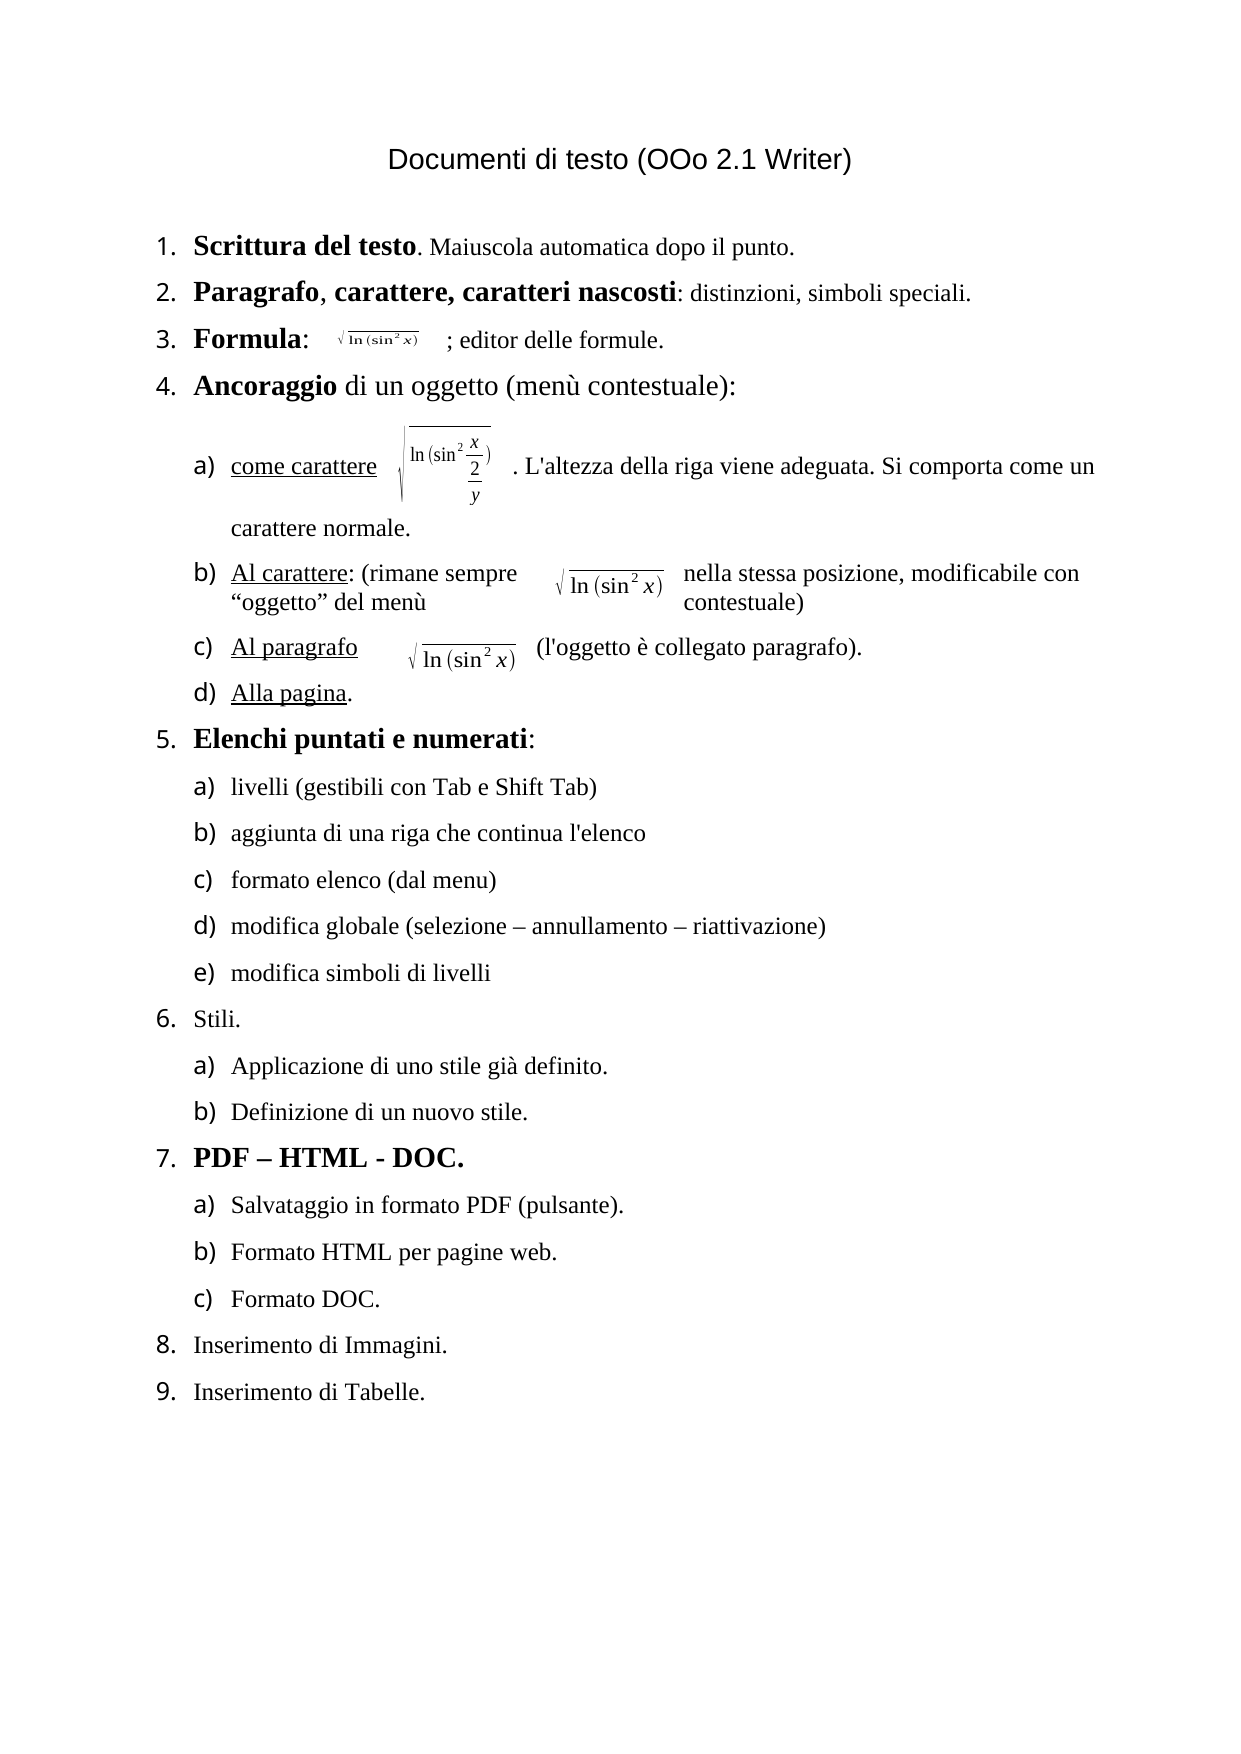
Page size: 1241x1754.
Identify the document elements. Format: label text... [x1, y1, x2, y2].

list Stili. [156, 1001, 1122, 1035]
list Ancoraggio di un oggetto (menù contestuale): [156, 369, 1122, 403]
list PDF – HTML - DOC. [156, 1141, 1122, 1175]
list Paragrafo, carattere, caratteri nascosti: distinzioni, simboli speciali. [156, 275, 1122, 309]
list Formato HTML per pagine web. [193, 1234, 1122, 1268]
list Formato DOC. [193, 1280, 1122, 1314]
list Inserimento di Tabelle. [156, 1373, 1122, 1407]
list Inserimento di Immagini. [156, 1327, 1122, 1361]
list formato elenco (dal menu) [193, 861, 1122, 895]
list Salvataggio in formato PDF (pulsante). [193, 1187, 1122, 1221]
list Alla pagina. [193, 675, 1122, 709]
list Al carattere: (rimane sempre nella stessa posizione, modificabile con “oggetto” del menù contestuale) [193, 554, 1122, 616]
list livelli (gestibili con Tab e Shift Tab) [193, 768, 1122, 802]
list Scrittura del testo. Maiuscola automatica dopo il punto. [156, 228, 1122, 262]
list Al paragrafo (l'oggetto è collegato paragrafo). [193, 628, 1122, 662]
list Formula: ; editor delle formule. [156, 322, 316, 356]
list Elenchi puntati e numerati: [156, 722, 1122, 756]
list modifica simboli di livelli [193, 954, 1122, 988]
subtitle Documenti di testo (OOo 2.1 Writer) [118, 143, 1122, 176]
list aggiunta di una riga che continua l'elenco [193, 815, 1122, 849]
list modifica globale (selezione – annullamento – riattivazione) [193, 908, 1122, 942]
list come carattere. L'altezza della riga viene adeguata. Si comporta come un carattere normale. [193, 415, 1122, 542]
list Formula: ; editor delle formule. [440, 322, 1122, 356]
list Applicazione di uno stile già definito. [193, 1047, 1122, 1082]
list Definizione di un nuovo stile. [193, 1094, 1122, 1128]
